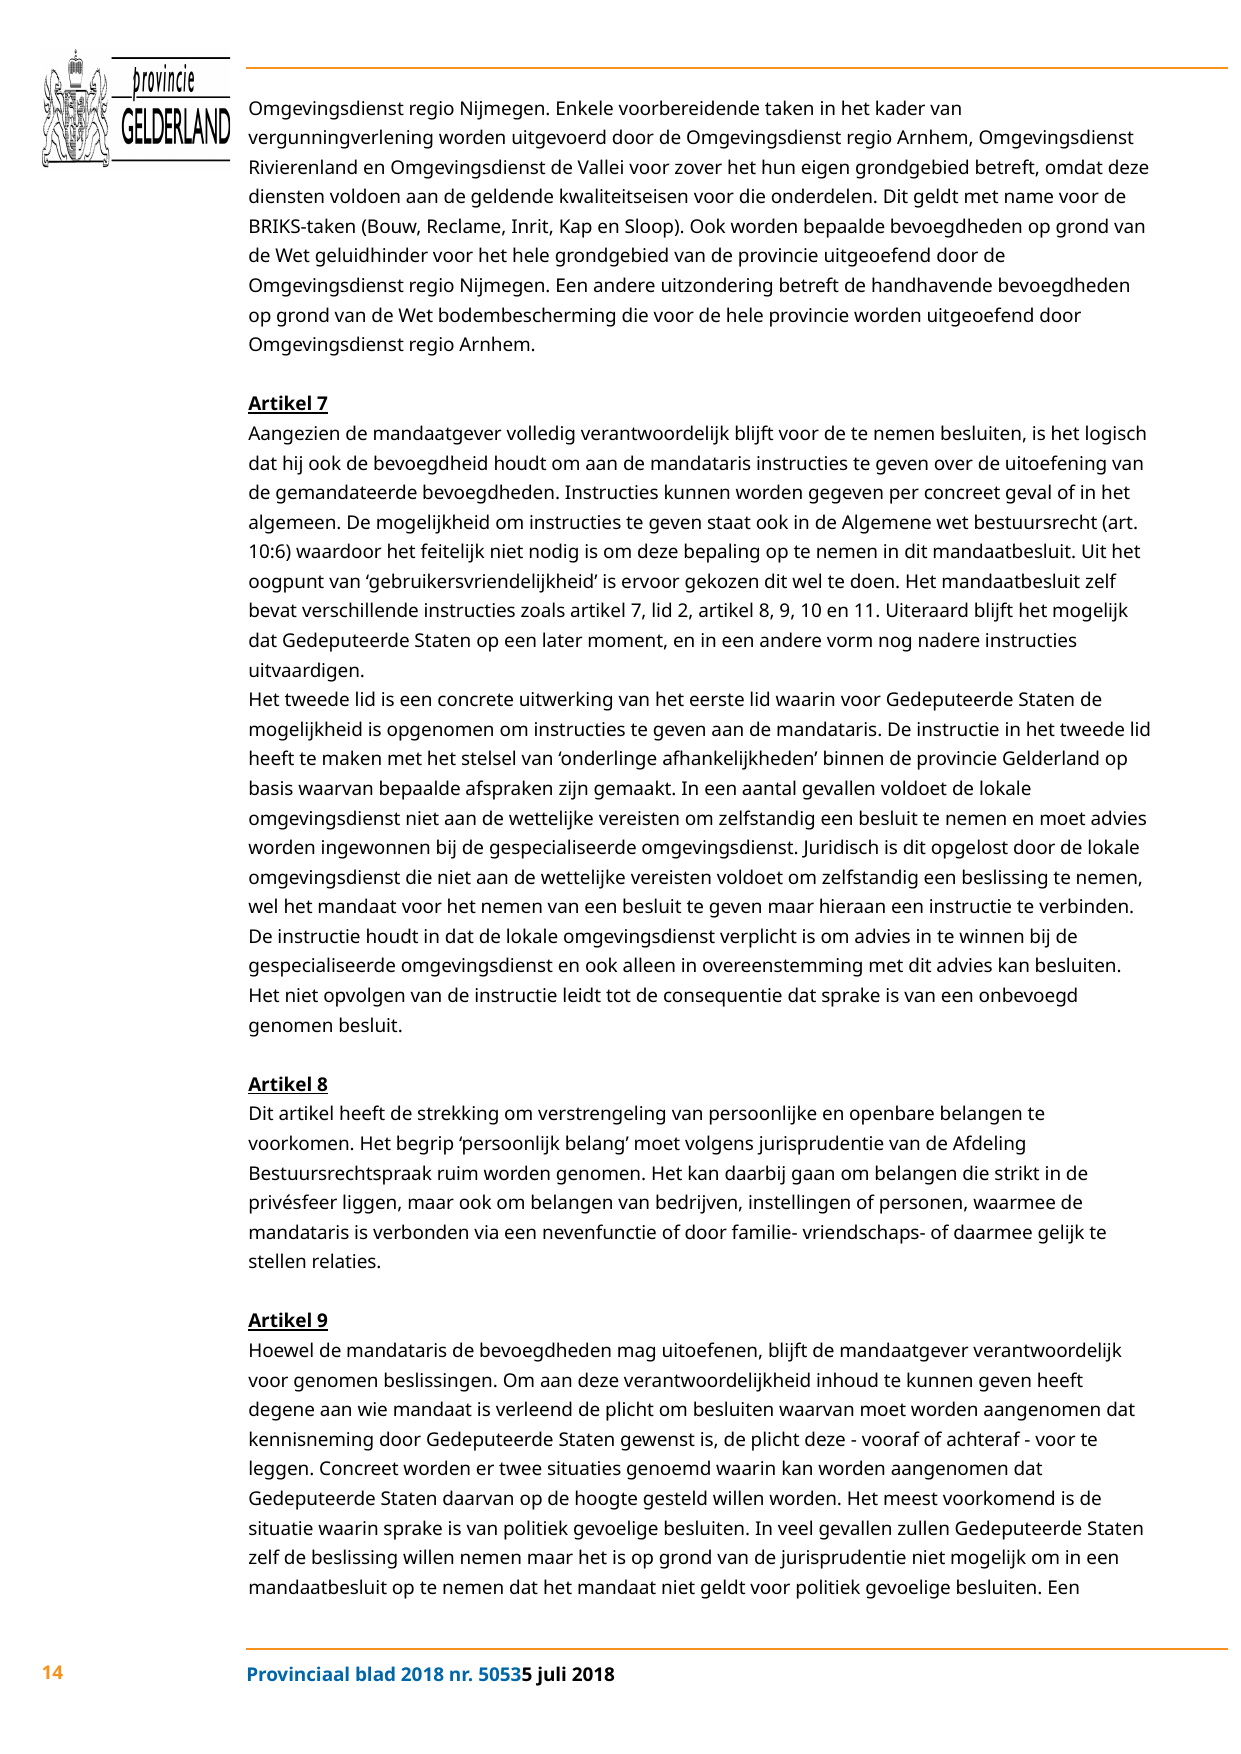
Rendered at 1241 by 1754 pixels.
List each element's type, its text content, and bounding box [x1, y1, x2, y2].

text Artikel 9 [248, 1308, 1152, 1333]
text Artikel 8 [248, 1071, 1152, 1097]
text Dit artikel heeft de strekking om verstrengeling van persoonlijke en openbare belangen te voorkomen. Het begrip ‘persoonlijk belang’ moet volgens jurisprudentie van de Afdeling Bestuursrechtspraak ruim worden genomen. Het kan daarbij gaan om belangen die strikt in de privésfeer liggen, maar ook om belangen van bedrijven, instellingen of personen, waarmee de mandataris is verbonden via een nevenfunctie of door familie- vriendschaps- of daarmee gelijk te stellen relaties. [248, 1101, 1152, 1274]
picture [41, 47, 231, 172]
text Aangezien de mandaatgever volledig verantwoordelijk blijft voor de te nemen besluiten, is het logisch dat hij ook de bevoegdheid houdt om aan de mandataris instructies te geven over de uitoefening van de gemandateerde bevoegdheden. Instructies kunnen worden gegeven per concreet geval of in het algemeen. De mogelijkheid om instructies te geven staat ook in de Algemene wet bestuursrecht (art. 10:6) waardoor het feitelijk niet nodig is om deze bepaling op te nemen in dit mandaatbesluit. Uit het oogpunt van ‘gebruikersvriendelijkheid’ is ervoor gekozen dit wel te doen. Het mandaatbesluit zelf bevat verschillende instructies zoals artikel 7, lid 2, artikel 8, 9, 10 en 11. Uiteraard blijft het mogelijk dat Gedeputeerde Staten op een later moment, en in een andere vorm nog nadere instructies uitvaardigen. [248, 420, 1152, 683]
text Hoewel de mandataris de bevoegdheden mag uitoefenen, blijft de mandaatgever verantwoordelijk voor genomen beslissingen. Om aan deze verantwoordelijkheid inhoud te kunnen geven heeft degene aan wie mandaat is verleend de plicht om besluiten waarvan moet worden aangenomen dat kennisneming door Gedeputeerde Staten gewenst is, de plicht deze - vooraf of achteraf - voor te leggen. Concreet worden er twee situaties genoemd waarin kan worden aangenomen dat Gedeputeerde Staten daarvan op de hoogte gesteld willen worden. Het meest voorkomend is de situatie waarin sprake is van politiek gevoelige besluiten. In veel gevallen zullen Gedeputeerde Staten zelf de beslissing willen nemen maar het is op grond van de jurisprudentie niet mogelijk om in een mandaatbesluit op te nemen dat het mandaat niet geldt voor politiek gevoelige besluiten. Een [248, 1337, 1152, 1600]
text Artikel 7 [248, 391, 1152, 416]
text Het tweede lid is een concrete uitwerking van het eerste lid waarin voor Gedeputeerde Staten de mogelijkheid is opgenomen om instructies te geven aan de mandataris. De instructie in het tweede lid heeft te maken met het stelsel van ‘onderlinge afhankelijkheden’ binnen de provincie Gelderland op basis waarvan bepaalde afspraken zijn gemaakt. In een aantal gevallen voldoet de lokale omgevingsdienst niet aan de wettelijke vereisten om zelfstandig een besluit te nemen en moet advies worden ingewonnen bij de gespecialiseerde omgevingsdienst. Juridisch is dit opgelost door de lokale omgevingsdienst die niet aan de wettelijke vereisten voldoet om zelfstandig een beslissing te nemen, wel het mandaat voor het nemen van een besluit te geven maar hieraan een instructie te verbinden. De instructie houdt in dat de lokale omgevingsdienst verplicht is om advies in te winnen bij de gespecialiseerde omgevingsdienst en ook alleen in overeenstemming met dit advies kan besluiten. Het niet opvolgen van de instructie leidt tot de consequentie dat sprake is van een onbevoegd genomen besluit. [248, 686, 1152, 1038]
text Omgevingsdienst regio Nijmegen. Enkele voorbereidende taken in het kader van vergunningverlening worden uitgevoerd door de Omgevingsdienst regio Arnhem, Omgevingsdienst Rivierenland en Omgevingsdienst de Vallei voor zover het hun eigen grondgebied betreft, omdat deze diensten voldoen aan de geldende kwaliteitseisen voor die onderdelen. Dit geldt met name voor de BRIKS-taken (Bouw, Reclame, Inrit, Kap en Sloop). Ook worden bepaalde bevoegdheden op grond van de Wet geluidhinder voor het hele grondgebied van de provincie uitgeoefend door de Omgevingsdienst regio Nijmegen. Een andere uitzondering betreft de handhavende bevoegdheden op grond van de Wet bodembescherming die voor de hele provincie worden uitgeoefend door Omgevingsdienst regio Arnhem. [248, 95, 1152, 357]
